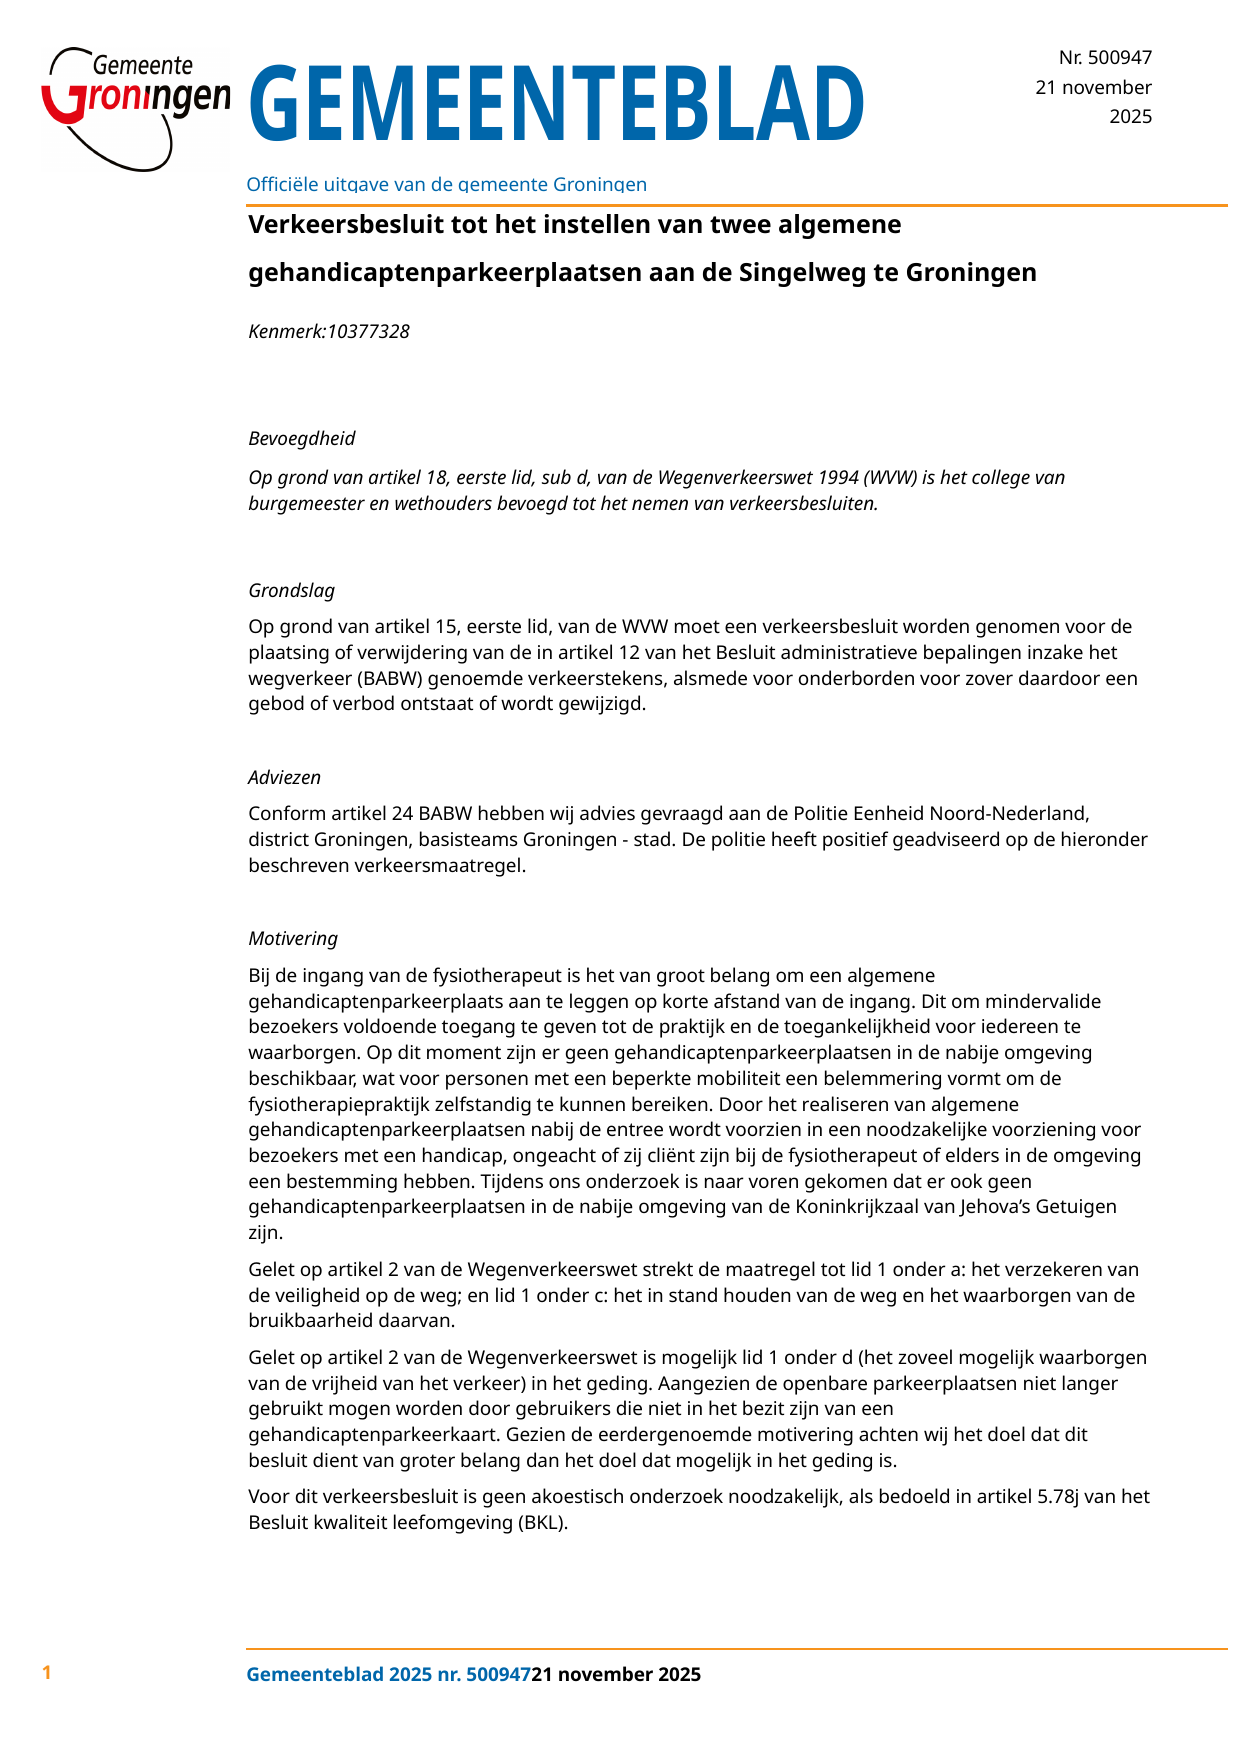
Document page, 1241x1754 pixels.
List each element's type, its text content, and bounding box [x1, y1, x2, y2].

text Bevoegdheid [248, 425, 1152, 451]
text Op grond van artikel 18, eerste lid, sub d, van de Wegenverkeerswet 1994 (WVW) is het college van burgemeester en wethouders bevoegd tot het nemen van verkeersbesluiten. [248, 464, 1152, 516]
text Op grond van artikel 15, eerste lid, van de WVW moet een verkeersbesluit worden genomen voor de plaatsing of verwijdering van de in artikel 12 van het Besluit administratieve bepalingen inzake het wegverkeer (BABW) genoemde verkeerstekens, alsmede voor onderborden voor zover daardoor een gebod of verbod ontstaat of wordt gewijzigd. [248, 613, 1152, 716]
text Motivering [248, 925, 1152, 951]
text Adviezen [248, 764, 1152, 790]
text Gelet op artikel 2 van de Wegenverkeerswet is mogelijk lid 1 onder d (het zoveel mogelijk waarborgen van de vrijheid van het verkeer) in het geding. Aangezien de openbare parkeerplaatsen niet langer gebruikt mogen worden door gebruikers die niet in het bezit zijn van een gehandicaptenparkeerkaart. Gezien de eerdergenoemde motivering achten wij het doel dat dit besluit dient van groter belang dan het doel dat mogelijk in het geding is. [248, 1344, 1152, 1473]
text Bij de ingang van de fysiotherapeut is het van groot belang om een algemene gehandicaptenparkeerplaats aan te leggen op korte afstand van de ingang. Dit om mindervalide bezoekers voldoende toegang te geven tot de praktijk en de toegankelijkheid voor iedereen te waarborgen. Op dit moment zijn er geen gehandicaptenparkeerplaatsen in de nabije omgeving beschikbaar, wat voor personen met een beperkte mobiliteit een belemmering vormt om de fysiotherapiepraktijk zelfstandig te kunnen bereiken. Door het realiseren van algemene gehandicaptenparkeerplaatsen nabij de entree wordt voorzien in een noodzakelijke voorziening voor bezoekers met een handicap, ongeacht of zij cliënt zijn bij de fysiotherapeut of elders in de omgeving een bestemming hebben. Tijdens ons onderzoek is naar voren gekomen dat er ook geen gehandicaptenparkeerplaatsen in de nabije omgeving van de Koninkrijkzaal van Jehova’s Getuigen zijn. [248, 962, 1152, 1245]
text Conform artikel 24 BABW hebben wij advies gevraagd aan de Politie Eenheid Noord-Nederland, district Groningen, basisteams Groningen - stad. De politie heeft positief geadviseerd op de hieronder beschreven verkeersmaatregel. [248, 801, 1152, 878]
text Voor dit verkeersbesluit is geen akoestisch onderzoek noodzakelijk, als bedoeld in artikel 5.78j van het Besluit kwaliteit leefomgeving (BKL). [248, 1484, 1152, 1535]
picture [41, 47, 231, 172]
text Verkeersbesluit tot het instellen van twee algemene gehandicaptenparkeerplaatsen aan de Singelweg te Groningen [248, 207, 1152, 288]
text Kenmerk:10377328 [248, 318, 1152, 344]
text Grondslag [248, 577, 1152, 602]
text Gelet op artikel 2 van de Wegenverkeerswet strekt de maatregel tot lid 1 onder a: het verzekeren van de veiligheid op de weg; en lid 1 onder c: het in stand houden van de weg en het waarborgen van de bruikbaarheid daarvan. [248, 1256, 1152, 1333]
